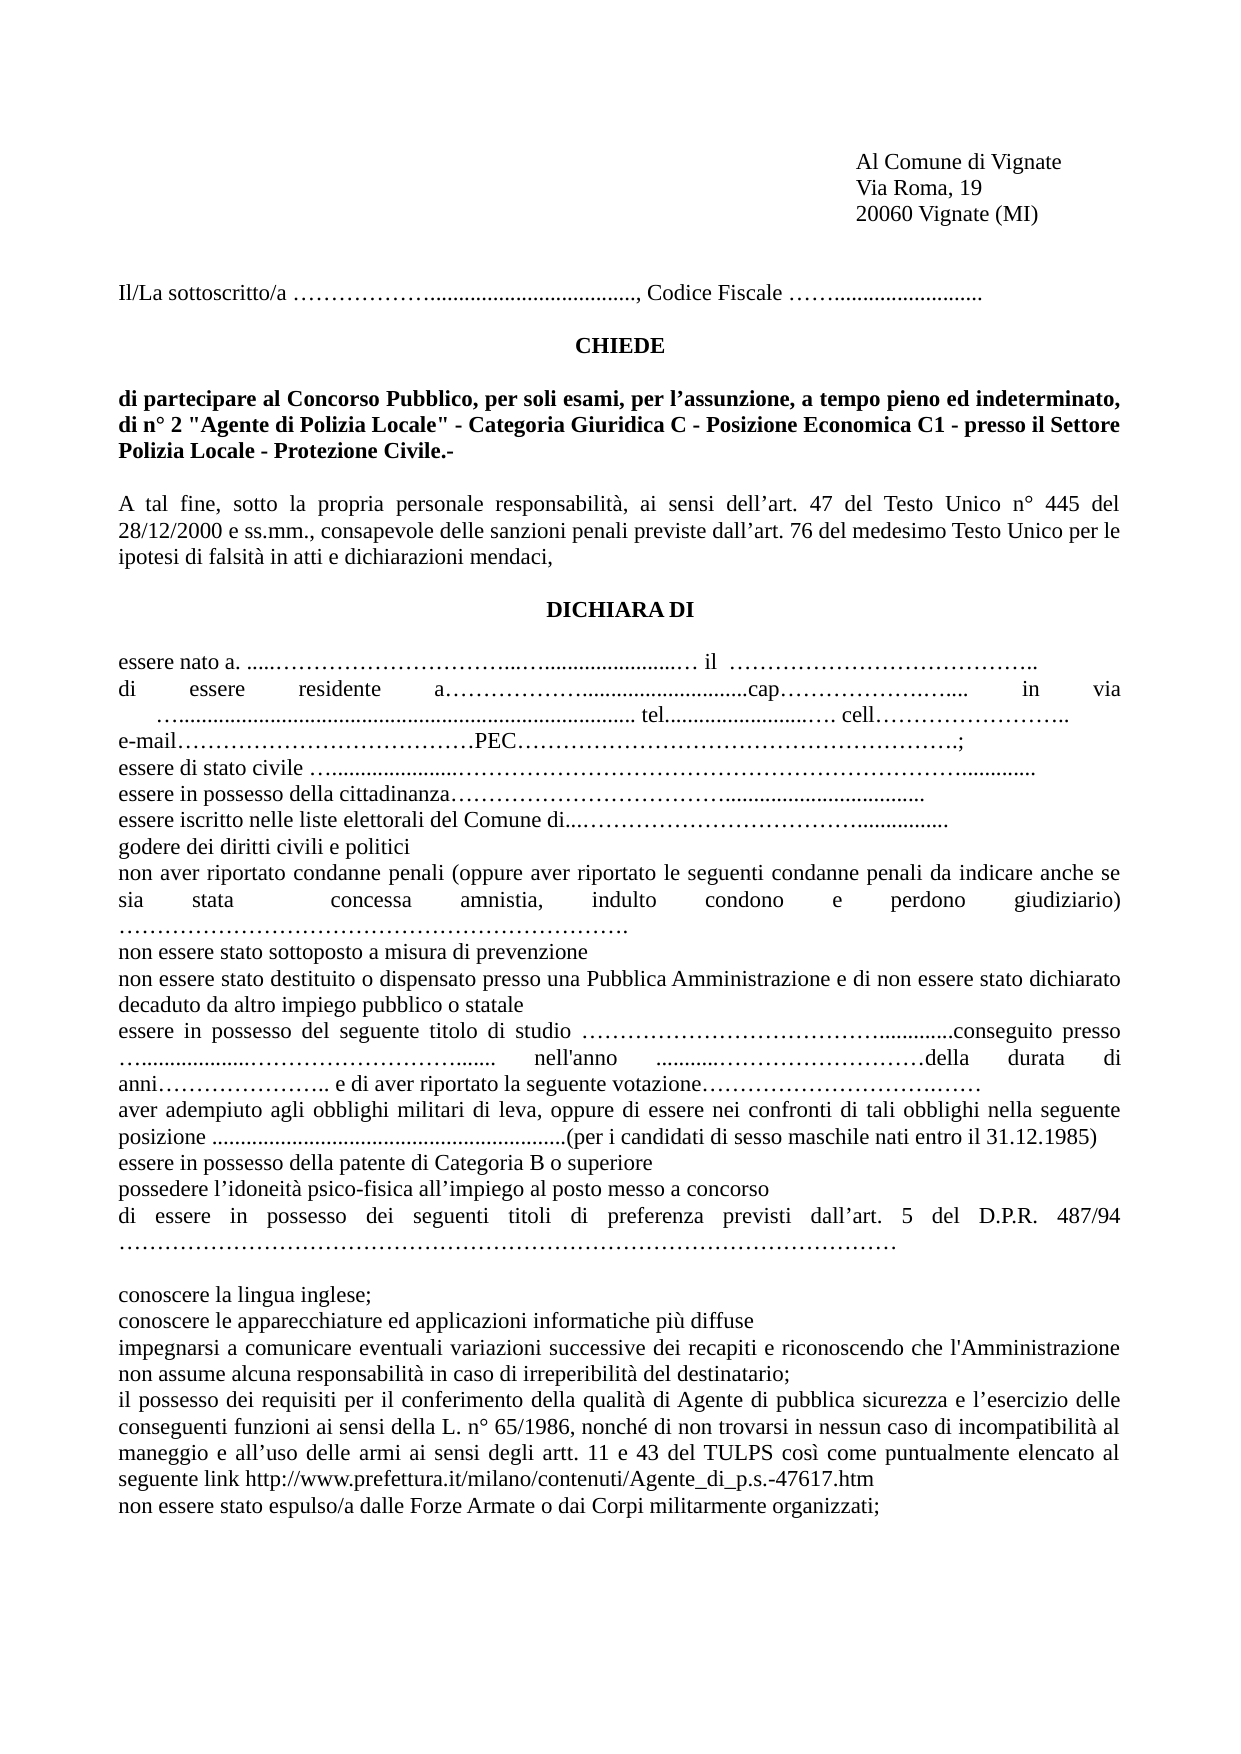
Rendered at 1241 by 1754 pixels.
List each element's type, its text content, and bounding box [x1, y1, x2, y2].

text di essere residente a……………….............................cap……………….….... in via …................................................................................ tel.........................…. cell…………………….. [118, 675, 1122, 727]
text essere iscritto nelle liste elettorali del Comune di...………………………………................ [118, 807, 1122, 833]
text di essere in possesso dei seguenti titoli di preferenza previsti dall’art. 5 del D.P.R. 487/94 ………………………………………………………………………………………… [118, 1202, 1122, 1254]
text conoscere le apparecchiature ed applicazioni informatiche più diffuse [118, 1307, 1122, 1334]
text aver adempiuto agli obblighi militari di leva, oppure di essere nei confronti di tali obblighi nella seguente posizione ..............................................................(per i candidati di sesso maschile nati entro il 31.12.1985) [118, 1096, 1122, 1149]
text Al Comune di Vignate [782, 148, 1122, 174]
text e-mail…………………………………PEC………………………………………………….; [118, 727, 1122, 754]
text essere nato a. .....…………………………...….......................… il ………………………………….. [118, 648, 1122, 675]
text DICHIARA DI [118, 596, 1122, 622]
text CHIEDE [118, 332, 1122, 358]
text essere in possesso della patente di Categoria B o superiore [118, 1149, 1122, 1176]
text non essere stato sottoposto a misura di prevenzione [118, 938, 1122, 965]
text godere dei diritti civili e politici [118, 833, 1122, 859]
text essere di stato civile …......................…………………………………………………………............. [118, 754, 1122, 780]
text non essere stato espulso/a dalle Forze Armate o dai Corpi militarmente organizzati; [118, 1492, 1122, 1518]
text possedere l’idoneità psico-fisica all’impiego al posto messo a concorso [118, 1176, 1122, 1202]
text 20060 Vignate (MI) [782, 200, 1122, 227]
text essere in possesso del seguente titolo di studio ………………………………….............conseguito presso …...................………………………....... nell'anno ...........………………………della durata di anni………………….. e di aver riportato la seguente votazione………………………….…… [118, 1017, 1122, 1096]
text conoscere la lingua inglese; [118, 1281, 1122, 1307]
text essere in possesso della cittadinanza………………………………................................... [118, 780, 1122, 807]
text non essere stato destituito o dispensato presso una Pubblica Amministrazione e di non essere stato dichiarato decaduto da altro impiego pubblico o statale [118, 965, 1122, 1017]
text impegnarsi a comunicare eventuali variazioni successive dei recapiti e riconoscendo che l'Amministrazione non assume alcuna responsabilità in caso di irreperibilità del destinatario; [118, 1334, 1122, 1386]
text A tal fine, sotto la propria personale responsabilità, ai sensi dell’art. 47 del Testo Unico n° 445 del 28/12/2000 e ss.mm., consapevole delle sanzioni penali previste dall’art. 76 del medesimo Testo Unico per le ipotesi di falsità in atti e dichiarazioni mendaci, [118, 490, 1122, 569]
text il possesso dei requisiti per il conferimento della qualità di Agente di pubblica sicurezza e l’esercizio delle conseguenti funzioni ai sensi della L. n° 65/1986, nonché di non trovarsi in nessun caso di incompatibilità al maneggio e all’uso delle armi ai sensi degli artt. 11 e 43 del TULPS così come puntualmente elencato al seguente link http://www.prefettura.it/milano/contenuti/Agente_di_p.s.-47617.htm [118, 1386, 1122, 1492]
text non aver riportato condanne penali (oppure aver riportato le seguenti condanne penali da indicare anche se sia stata concessa amnistia, indulto condono e perdono giudiziario)…………………………………………………………. [118, 859, 1122, 938]
text Il/La sottoscritto/a ………………...................................., Codice Fiscale …….......................... [118, 279, 1122, 306]
text Via Roma, 19 [782, 174, 1122, 200]
text di partecipare al Concorso Pubblico, per soli esami, per l’assunzione, a tempo pieno ed indeterminato, di n° 2 "Agente di Polizia Locale" - Categoria Giuridica C - Posizione Economica C1 - presso il Settore Polizia Locale - Protezione Civile.- [118, 385, 1122, 464]
